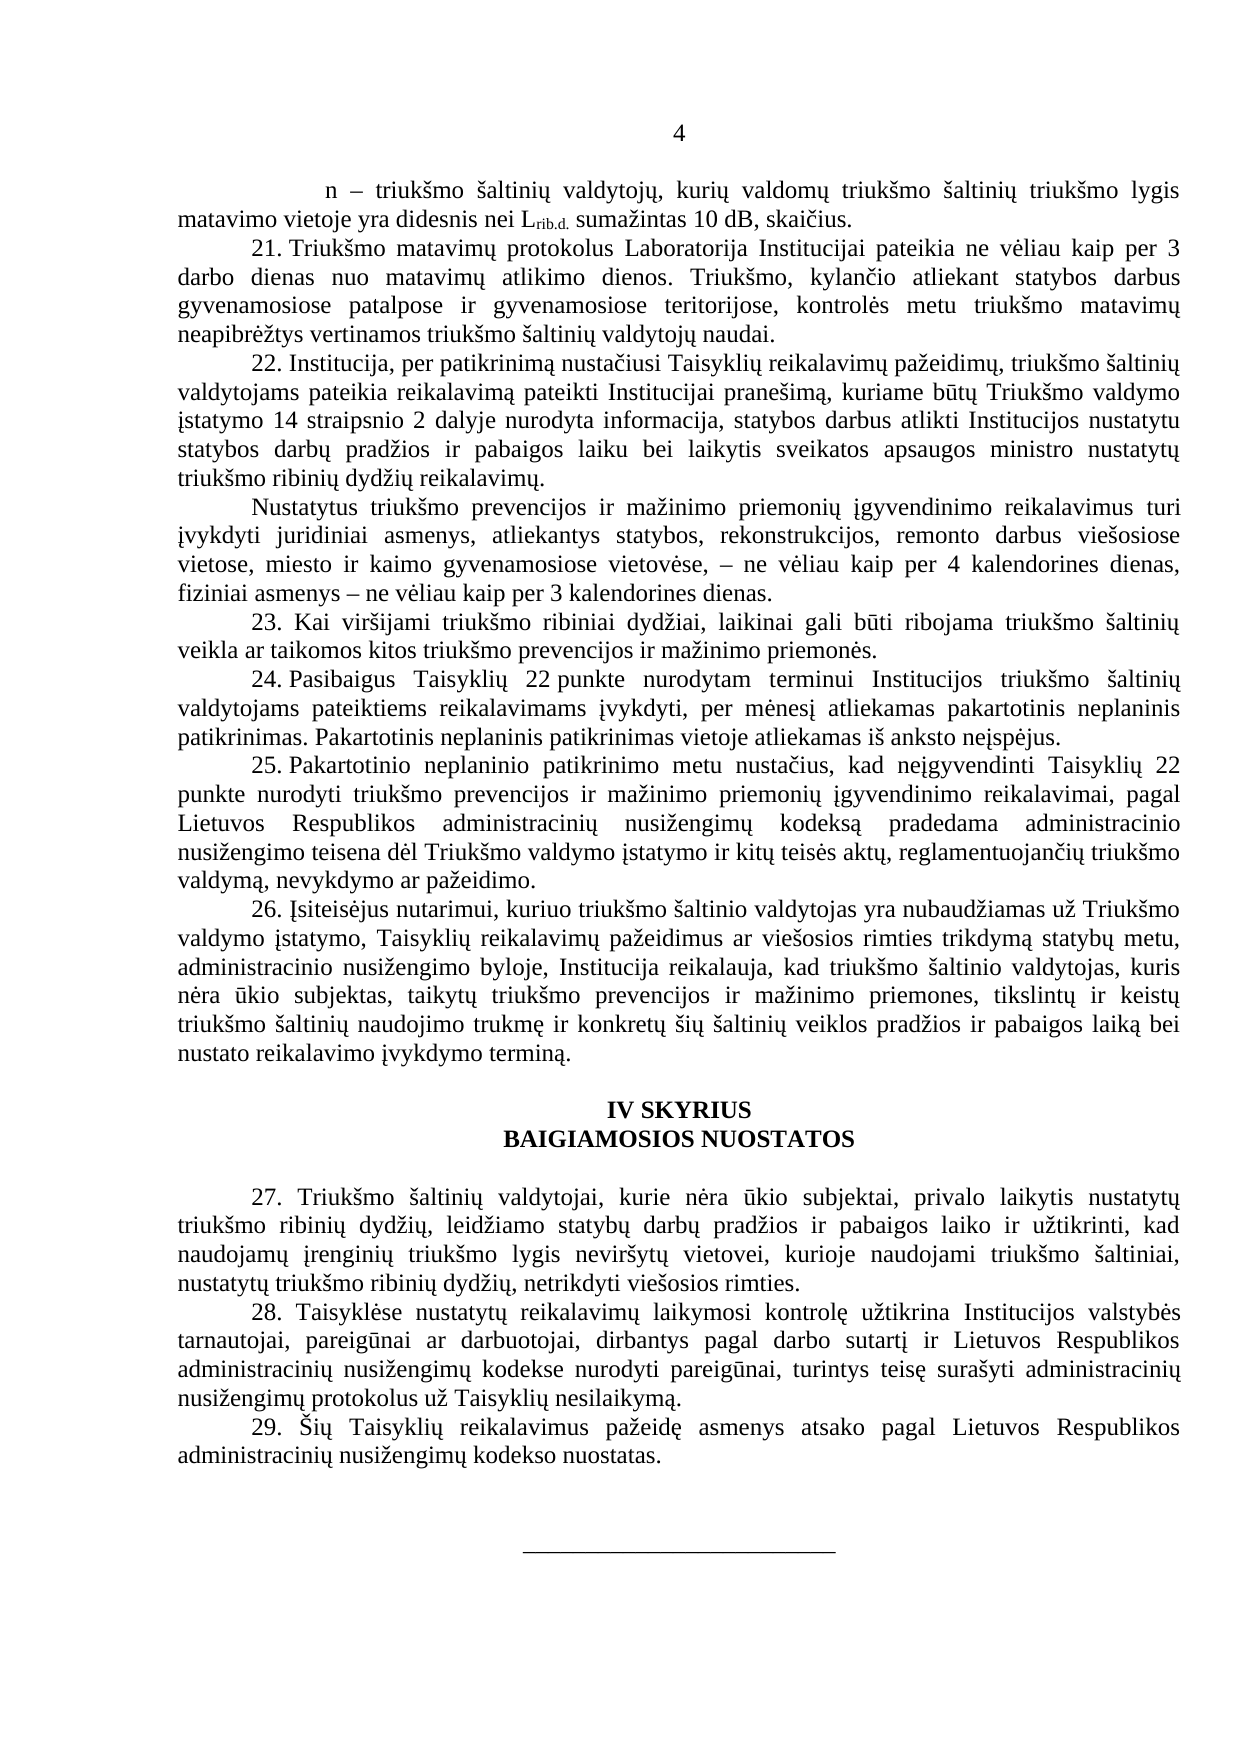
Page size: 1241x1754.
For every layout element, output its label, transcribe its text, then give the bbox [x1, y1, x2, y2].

text IV SKYRIUS [177, 1096, 1181, 1124]
text 24. Pasibaigus Taisyklių 22 punkte nurodytam terminui Institucijos triukšmo šaltinių valdytojams pateiktiems reikalavimams įvykdyti, per mėnesį atliekamas pakartotinis neplaninis patikrinimas. Pakartotinis neplaninis patikrinimas vietoje atliekamas iš anksto neįspėjus. [177, 664, 1181, 751]
text 29. Šių Taisyklių reikalavimus pažeidę asmenys atsako pagal Lietuvos Respublikos administracinių nusižengimų kodekso nuostatas. [177, 1412, 1181, 1469]
text BAIGIAMOSIOS NUOSTATOS [177, 1124, 1181, 1153]
text 28. Taisyklėse nustatytų reikalavimų laikymosi kontrolę užtikrina Institucijos valstybės tarnautojai, pareigūnai ar darbuotojai, dirbantys pagal darbo sutartį ir Lietuvos Respublikos administracinių nusižengimų kodekse nurodyti pareigūnai, turintys teisę surašyti administracinių nusižengimų protokolus už Taisyklių nesilaikymą. [177, 1297, 1181, 1412]
text _________________________ [177, 1527, 1181, 1556]
text Nustatytus triukšmo prevencijos ir mažinimo priemonių įgyvendinimo reikalavimus turi įvykdyti juridiniai asmenys, atliekantys statybos, rekonstrukcijos, remonto darbus viešosiose vietose, miesto ir kaimo gyvenamosiose vietovėse, – ne vėliau kaip per 4 kalendorines dienas, fiziniai asmenys – ne vėliau kaip per 3 kalendorines dienas. [177, 492, 1181, 607]
text n – triukšmo šaltinių valdytojų, kurių valdomų triukšmo šaltinių triukšmo lygis matavimo vietoje yra didesnis nei Lrib.d. sumažintas 10 dB, skaičius. [177, 176, 1181, 233]
text 21. Triukšmo matavimų protokolus Laboratorija Institucijai pateikia ne vėliau kaip per 3 darbo dienas nuo matavimų atlikimo dienos. Triukšmo, kylančio atliekant statybos darbus gyvenamosiose patalpose ir gyvenamosiose teritorijose, kontrolės metu triukšmo matavimų neapibrėžtys vertinamos triukšmo šaltinių valdytojų naudai. [177, 233, 1181, 348]
text 22. Institucija, per patikrinimą nustačiusi Taisyklių reikalavimų pažeidimų, triukšmo šaltinių valdytojams pateikia reikalavimą pateikti Institucijai pranešimą, kuriame būtų Triukšmo valdymo įstatymo 14 straipsnio 2 dalyje nurodyta informacija, statybos darbus atlikti Institucijos nustatytu statybos darbų pradžios ir pabaigos laiku bei laikytis sveikatos apsaugos ministro nustatytų triukšmo ribinių dydžių reikalavimų. [177, 348, 1181, 492]
text 26. Įsiteisėjus nutarimui, kuriuo triukšmo šaltinio valdytojas yra nubaudžiamas už Triukšmo valdymo įstatymo, Taisyklių reikalavimų pažeidimus ar viešosios rimties trikdymą statybų metu, administracinio nusižengimo byloje, Institucija reikalauja, kad triukšmo šaltinio valdytojas, kuris nėra ūkio subjektas, taikytų triukšmo prevencijos ir mažinimo priemones, tikslintų ir keistų triukšmo šaltinių naudojimo trukmę ir konkretų šių šaltinių veiklos pradžios ir pabaigos laiką bei nustato reikalavimo įvykdymo terminą. [177, 894, 1181, 1067]
text 25. Pakartotinio neplaninio patikrinimo metu nustačius, kad neįgyvendinti Taisyklių 22 punkte nurodyti triukšmo prevencijos ir mažinimo priemonių įgyvendinimo reikalavimai, pagal Lietuvos Respublikos administracinių nusižengimų kodeksą pradedama administracinio nusižengimo teisena dėl Triukšmo valdymo įstatymo ir kitų teisės aktų, reglamentuojančių triukšmo valdymą, nevykdymo ar pažeidimo. [177, 751, 1181, 894]
text 23. Kai viršijami triukšmo ribiniai dydžiai, laikinai gali būti ribojama triukšmo šaltinių veikla ar taikomos kitos triukšmo prevencijos ir mažinimo priemonės. [177, 607, 1181, 664]
text 27. Triukšmo šaltinių valdytojai, kurie nėra ūkio subjektai, privalo laikytis nustatytų triukšmo ribinių dydžių, leidžiamo statybų darbų pradžios ir pabaigos laiko ir užtikrinti, kad naudojamų įrenginių triukšmo lygis neviršytų vietovei, kurioje naudojami triukšmo šaltiniai, nustatytų triukšmo ribinių dydžių, netrikdyti viešosios rimties. [177, 1182, 1181, 1297]
